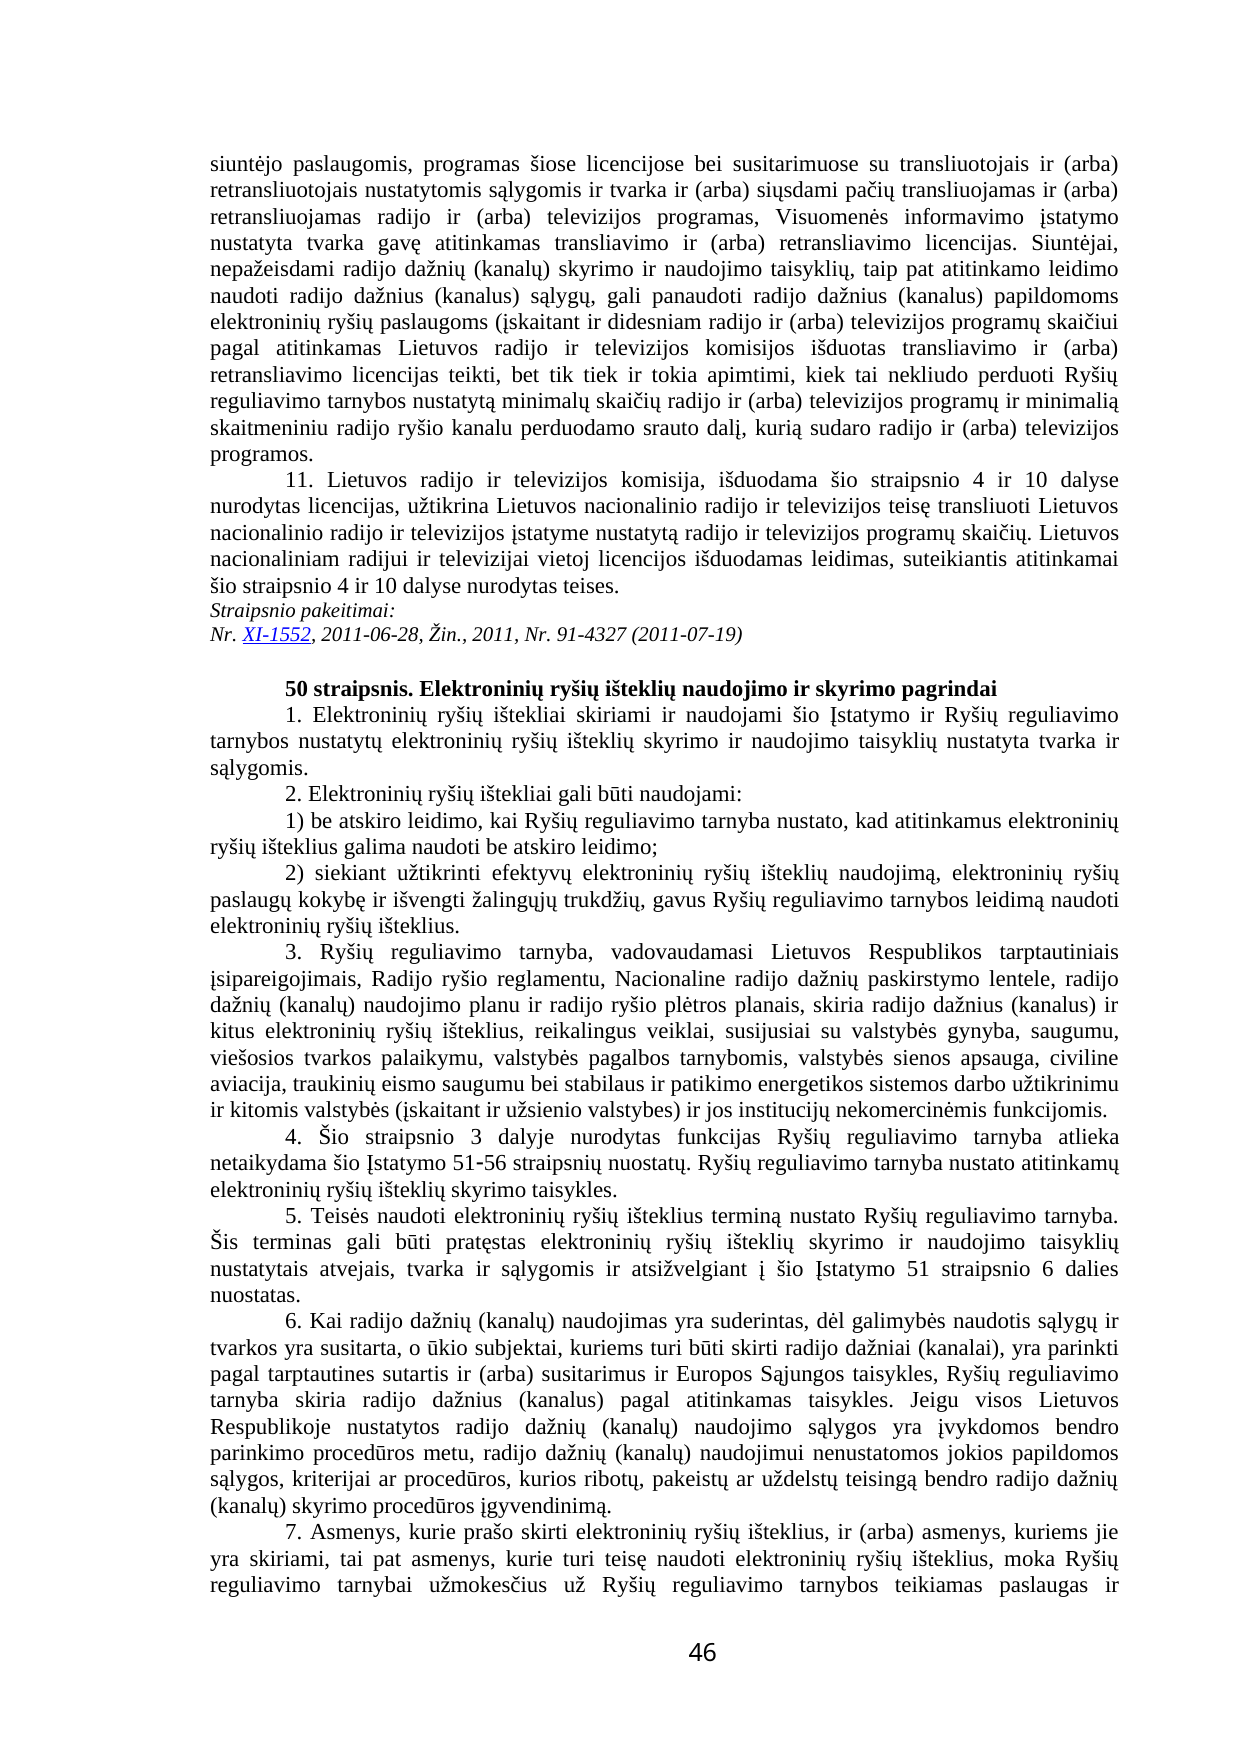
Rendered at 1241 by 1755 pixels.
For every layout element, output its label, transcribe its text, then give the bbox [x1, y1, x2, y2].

text 2) siekiant užtikrinti efektyvų elektroninių ryšių išteklių naudojimą, elektroninių ryšių paslaugų kokybę ir išvengti žalingųjų trukdžių, gavus Ryšių reguliavimo tarnybos leidimą naudoti elektroninių ryšių išteklius. [210, 859, 1120, 938]
text Nr. XI-1552, 2011-06-28, Žin., 2011, Nr. 91-4327 (2011-07-19) [210, 622, 1120, 646]
text 7. Asmenys, kurie prašo skirti elektroninių ryšių išteklius, ir (arba) asmenys, kuriems jie yra skiriami, tai pat asmenys, kurie turi teisę naudoti elektroninių ryšių išteklius, moka Ryšių reguliavimo tarnybai užmokesčius už Ryšių reguliavimo tarnybos teikiamas paslaugas ir [210, 1518, 1120, 1597]
text 1. Elektroninių ryšių ištekliai skiriami ir naudojami šio Įstatymo ir Ryšių reguliavimo tarnybos nustatytų elektroninių ryšių išteklių skyrimo ir naudojimo taisyklių nustatyta tvarka ir sąlygomis. [210, 701, 1120, 780]
text 2. Elektroninių ryšių ištekliai gali būti naudojami: [210, 780, 1120, 807]
text 6. Kai radijo dažnių (kanalų) naudojimas yra suderintas, dėl galimybės naudotis sąlygų ir tvarkos yra susitarta, o ūkio subjektai, kuriems turi būti skirti radijo dažniai (kanalai), yra parinkti pagal tarptautines sutartis ir (arba) susitarimus ir Europos Sąjungos taisykles, Ryšių reguliavimo tarnyba skiria radijo dažnius (kanalus) pagal atitinkamas taisykles. Jeigu visos Lietuvos Respublikoje nustatytos radijo dažnių (kanalų) naudojimo sąlygos yra įvykdomos bendro parinkimo procedūros metu, radijo dažnių (kanalų) naudojimui nenustatomos jokios papildomos sąlygos, kriterijai ar procedūros, kurios ribotų, pakeistų ar uždelstų teisingą bendro radijo dažnių (kanalų) skyrimo procedūros įgyvendinimą. [210, 1307, 1120, 1518]
text 5. Teisės naudoti elektroninių ryšių išteklius terminą nustato Ryšių reguliavimo tarnyba. Šis terminas gali būti pratęstas elektroninių ryšių išteklių skyrimo ir naudojimo taisyklių nustatytais atvejais, tvarka ir sąlygomis ir atsižvelgiant į šio Įstatymo 51 straipsnio 6 dalies nuostatas. [210, 1202, 1120, 1307]
text siuntėjo paslaugomis, programas šiose licencijose bei susitarimuose su transliuotojais ir (arba) retransliuotojais nustatytomis sąlygomis ir tvarka ir (arba) siųsdami pačių transliuojamas ir (arba) retransliuojamas radijo ir (arba) televizijos programas, Visuomenės informavimo įstatymo nustatyta tvarka gavę atitinkamas transliavimo ir (arba) retransliavimo licencijas. Siuntėjai, nepažeisdami radijo dažnių (kanalų) skyrimo ir naudojimo taisyklių, taip pat atitinkamo leidimo naudoti radijo dažnius (kanalus) sąlygų, gali panaudoti radijo dažnius (kanalus) papildomoms elektroninių ryšių paslaugoms (įskaitant ir didesniam radijo ir (arba) televizijos programų skaičiui pagal atitinkamas Lietuvos radijo ir televizijos komisijos išduotas transliavimo ir (arba) retransliavimo licencijas teikti, bet tik tiek ir tokia apimtimi, kiek tai nekliudo perduoti Ryšių reguliavimo tarnybos nustatytą minimalų skaičių radijo ir (arba) televizijos programų ir minimalią skaitmeniniu radijo ryšio kanalu perduodamo srauto dalį, kurią sudaro radijo ir (arba) televizijos programos. [210, 150, 1120, 466]
text 4. Šio straipsnio 3 dalyje nurodytas funkcijas Ryšių reguliavimo tarnyba atlieka netaikydama šio Įstatymo 5156 straipsnių nuostatų. Ryšių reguliavimo tarnyba nustato atitinkamų elektroninių ryšių išteklių skyrimo taisykles. [210, 1123, 1120, 1202]
text 1) be atskiro leidimo, kai Ryšių reguliavimo tarnyba nustato, kad atitinkamus elektroninių ryšių išteklius galima naudoti be atskiro leidimo; [210, 807, 1120, 859]
text 3. Ryšių reguliavimo tarnyba, vadovaudamasi Lietuvos Respublikos tarptautiniais įsipareigojimais, Radijo ryšio reglamentu, Nacionaline radijo dažnių paskirstymo lentele, radijo dažnių (kanalų) naudojimo planu ir radijo ryšio plėtros planais, skiria radijo dažnius (kanalus) ir kitus elektroninių ryšių išteklius, reikalingus veiklai, susijusiai su valstybės gynyba, saugumu, viešosios tvarkos palaikymu, valstybės pagalbos tarnybomis, valstybės sienos apsauga, civiline aviacija, traukinių eismo saugumu bei stabilaus ir patikimo energetikos sistemos darbo užtikrinimu ir kitomis valstybės (įskaitant ir užsienio valstybes) ir jos institucijų nekomercinėmis funkcijomis. [210, 938, 1120, 1123]
text 50 straipsnis. Elektroninių ryšių išteklių naudojimo ir skyrimo pagrindai [210, 675, 1120, 701]
text Straipsnio pakeitimai: [210, 598, 1120, 622]
text 11. Lietuvos radijo ir televizijos komisija, išduodama šio straipsnio 4 ir 10 dalyse nurodytas licencijas, užtikrina Lietuvos nacionalinio radijo ir televizijos teisę transliuoti Lietuvos nacionalinio radijo ir televizijos įstatyme nustatytą radijo ir televizijos programų skaičių. Lietuvos nacionaliniam radijui ir televizijai vietoj licencijos išduodamas leidimas, suteikiantis atitinkamai šio straipsnio 4 ir 10 dalyse nurodytas teises. [210, 466, 1120, 598]
